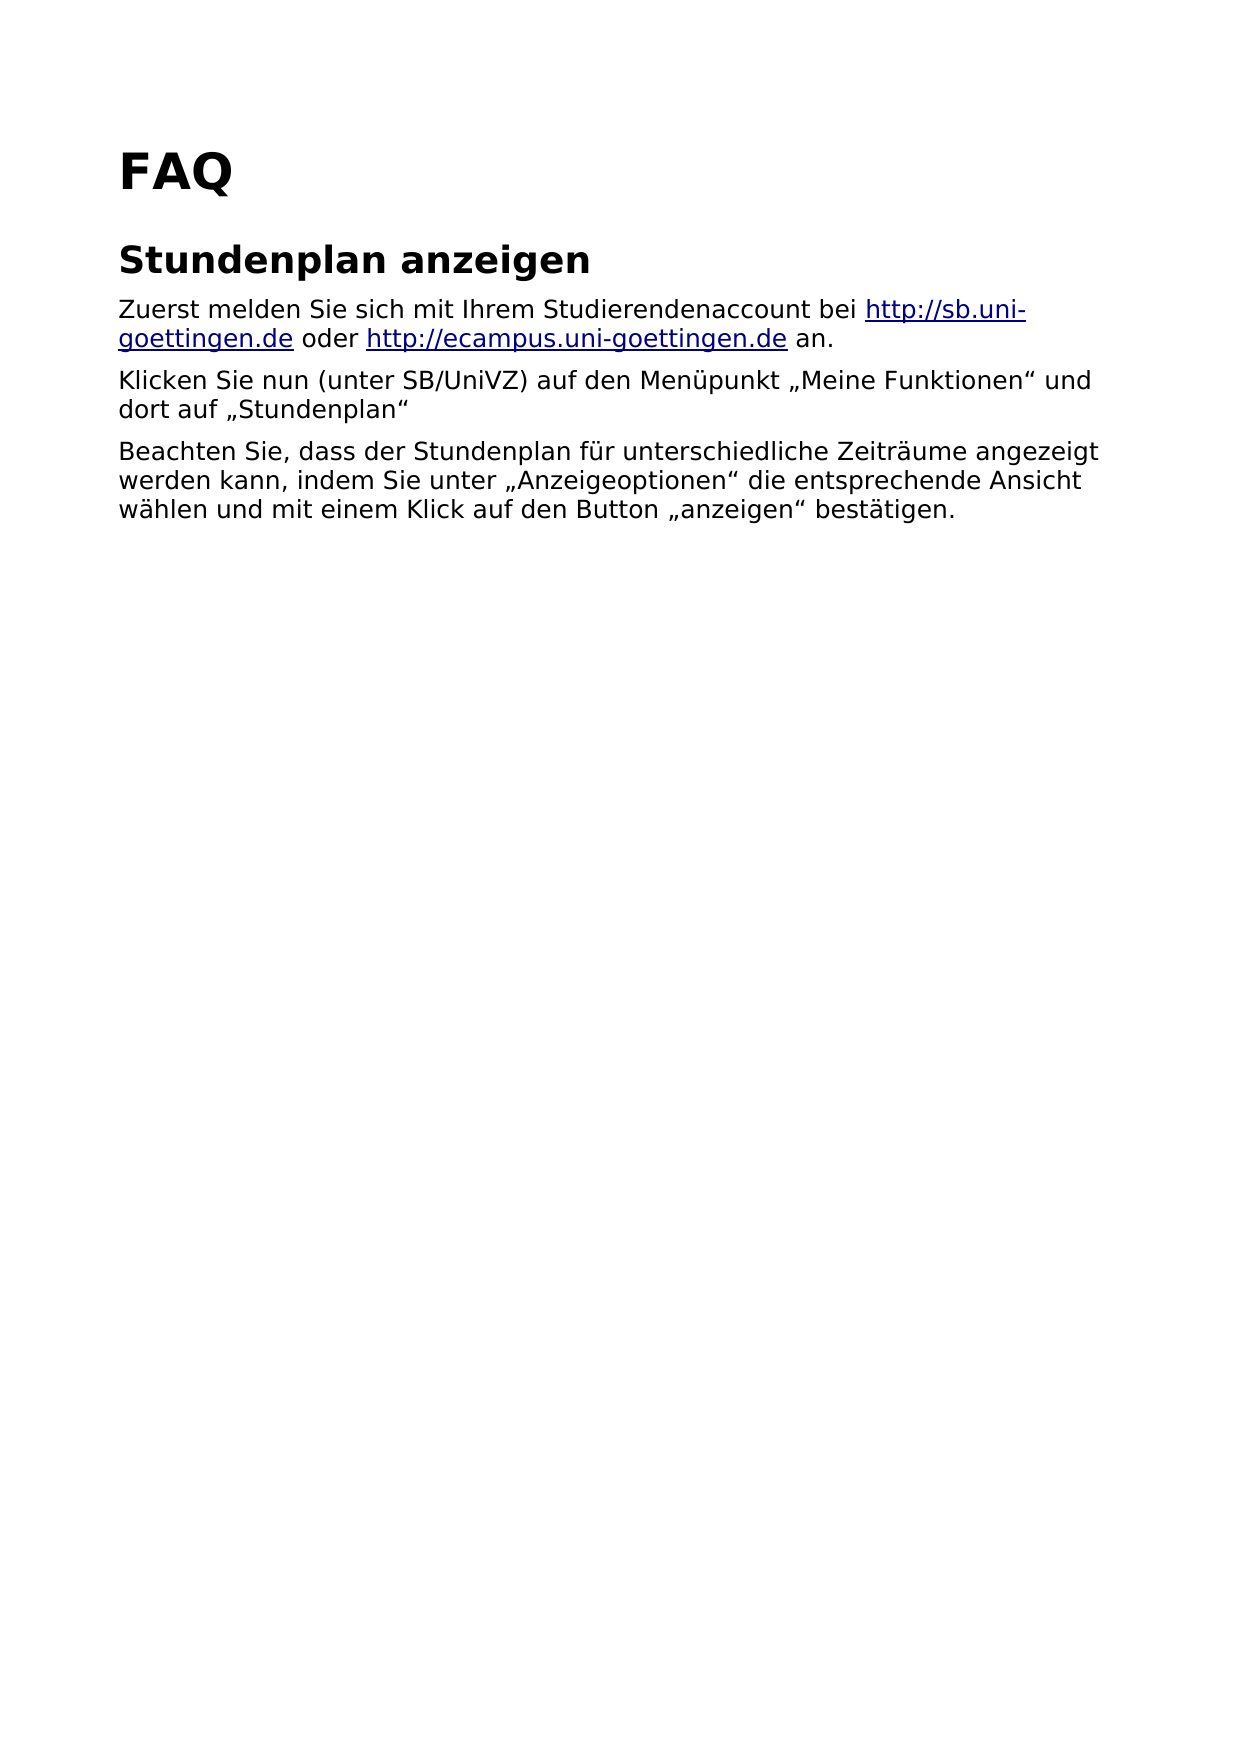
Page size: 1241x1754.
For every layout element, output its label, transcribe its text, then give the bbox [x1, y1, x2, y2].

text Beachten Sie, dass der Stundenplan für unterschiedliche Zeiträume angezeigt werden kann, indem Sie unter „Anzeigeoptionen“ die entsprechende Ansicht wählen und mit einem Klick auf den Button „anzeigen“ bestätigen. [118, 437, 1122, 524]
text Zuerst melden Sie sich mit Ihrem Studierendenaccount bei http://sb.uni-goettingen.de oder http://ecampus.uni-goettingen.de an. [118, 295, 1122, 353]
text Klicken Sie nun (unter SB/UniVZ) auf den Menüpunkt „Meine Funktionen“ und dort auf „Stundenplan“ [118, 366, 1122, 424]
subtitle FAQ [118, 143, 1122, 201]
subtitle Stundenplan anzeigen [118, 239, 1122, 282]
